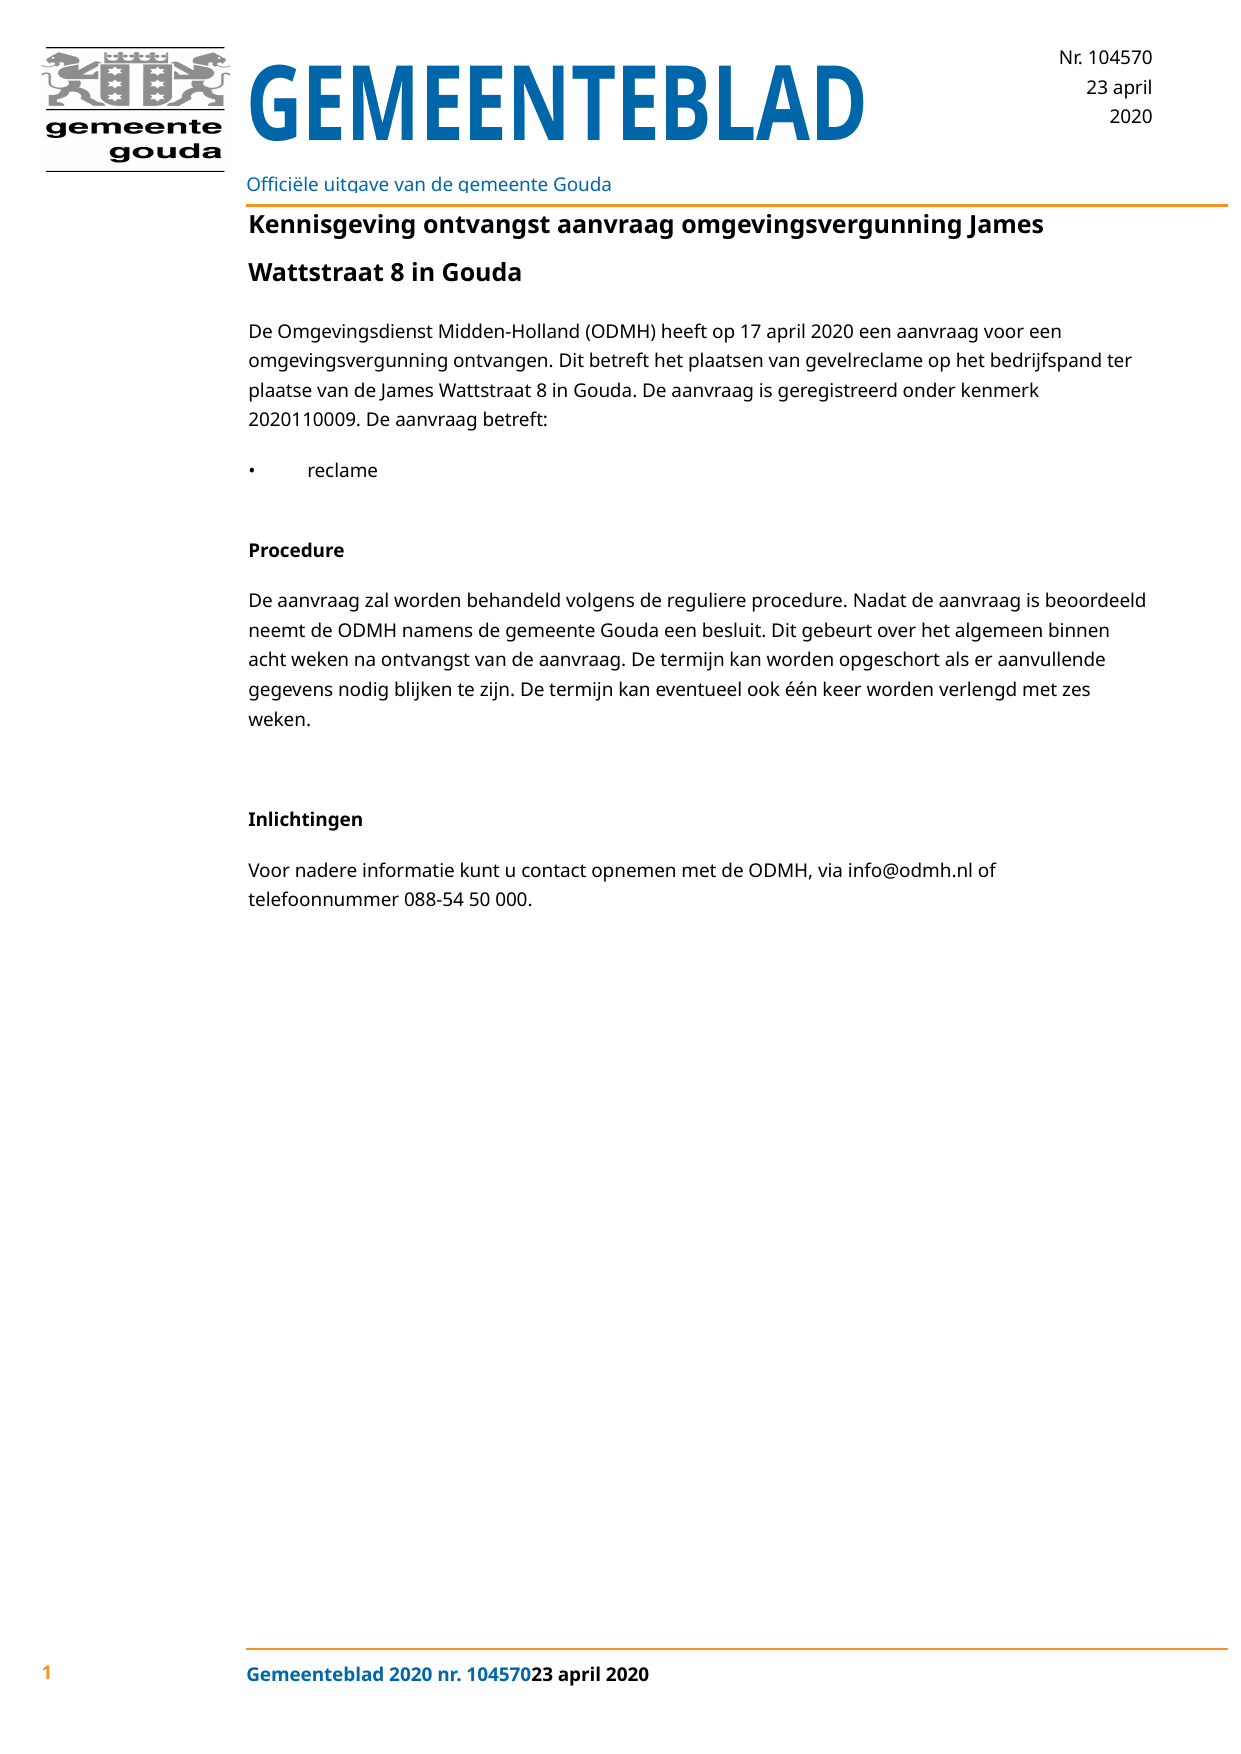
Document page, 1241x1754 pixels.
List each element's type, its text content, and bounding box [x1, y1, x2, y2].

text Inlichtingen [248, 807, 1152, 832]
text Kennisgeving ontvangst aanvraag omgevingsvergunning James Wattstraat 8 in Gouda [248, 207, 1152, 288]
text De aanvraag zal worden behandeld volgens de reguliere procedure. Nadat de aanvraag is beoordeeld neemt de ODMH namens de gemeente Gouda een besluit. Dit gebeurt over het algemeen binnen acht weken na ontvangst van de aanvraag. De termijn kan worden opgeschort als er aanvullende gegevens nodig blijken te zijn. De termijn kan eventueel ook één keer worden verlengd met zes weken. [248, 587, 1152, 732]
text De Omgevingsdienst Midden-Holland (ODMH) heeft op 17 april 2020 een aanvraag voor een omgevingsvergunning ontvangen. Dit betreft het plaatsen van gevelreclame op het bedrijfspand ter plaatse van de James Wattstraat 8 in Gouda. De aanvraag is geregistreerd onder kenmerk 2020110009. De aanvraag betreft: [248, 318, 1152, 432]
text Voor nadere informatie kunt u contact opnemen met de ODMH, via info@odmh.nl of telefoonnummer 088-54 50 000. [248, 857, 1152, 912]
picture [41, 47, 231, 172]
text Procedure [248, 537, 1152, 563]
list reclame [248, 457, 1152, 483]
